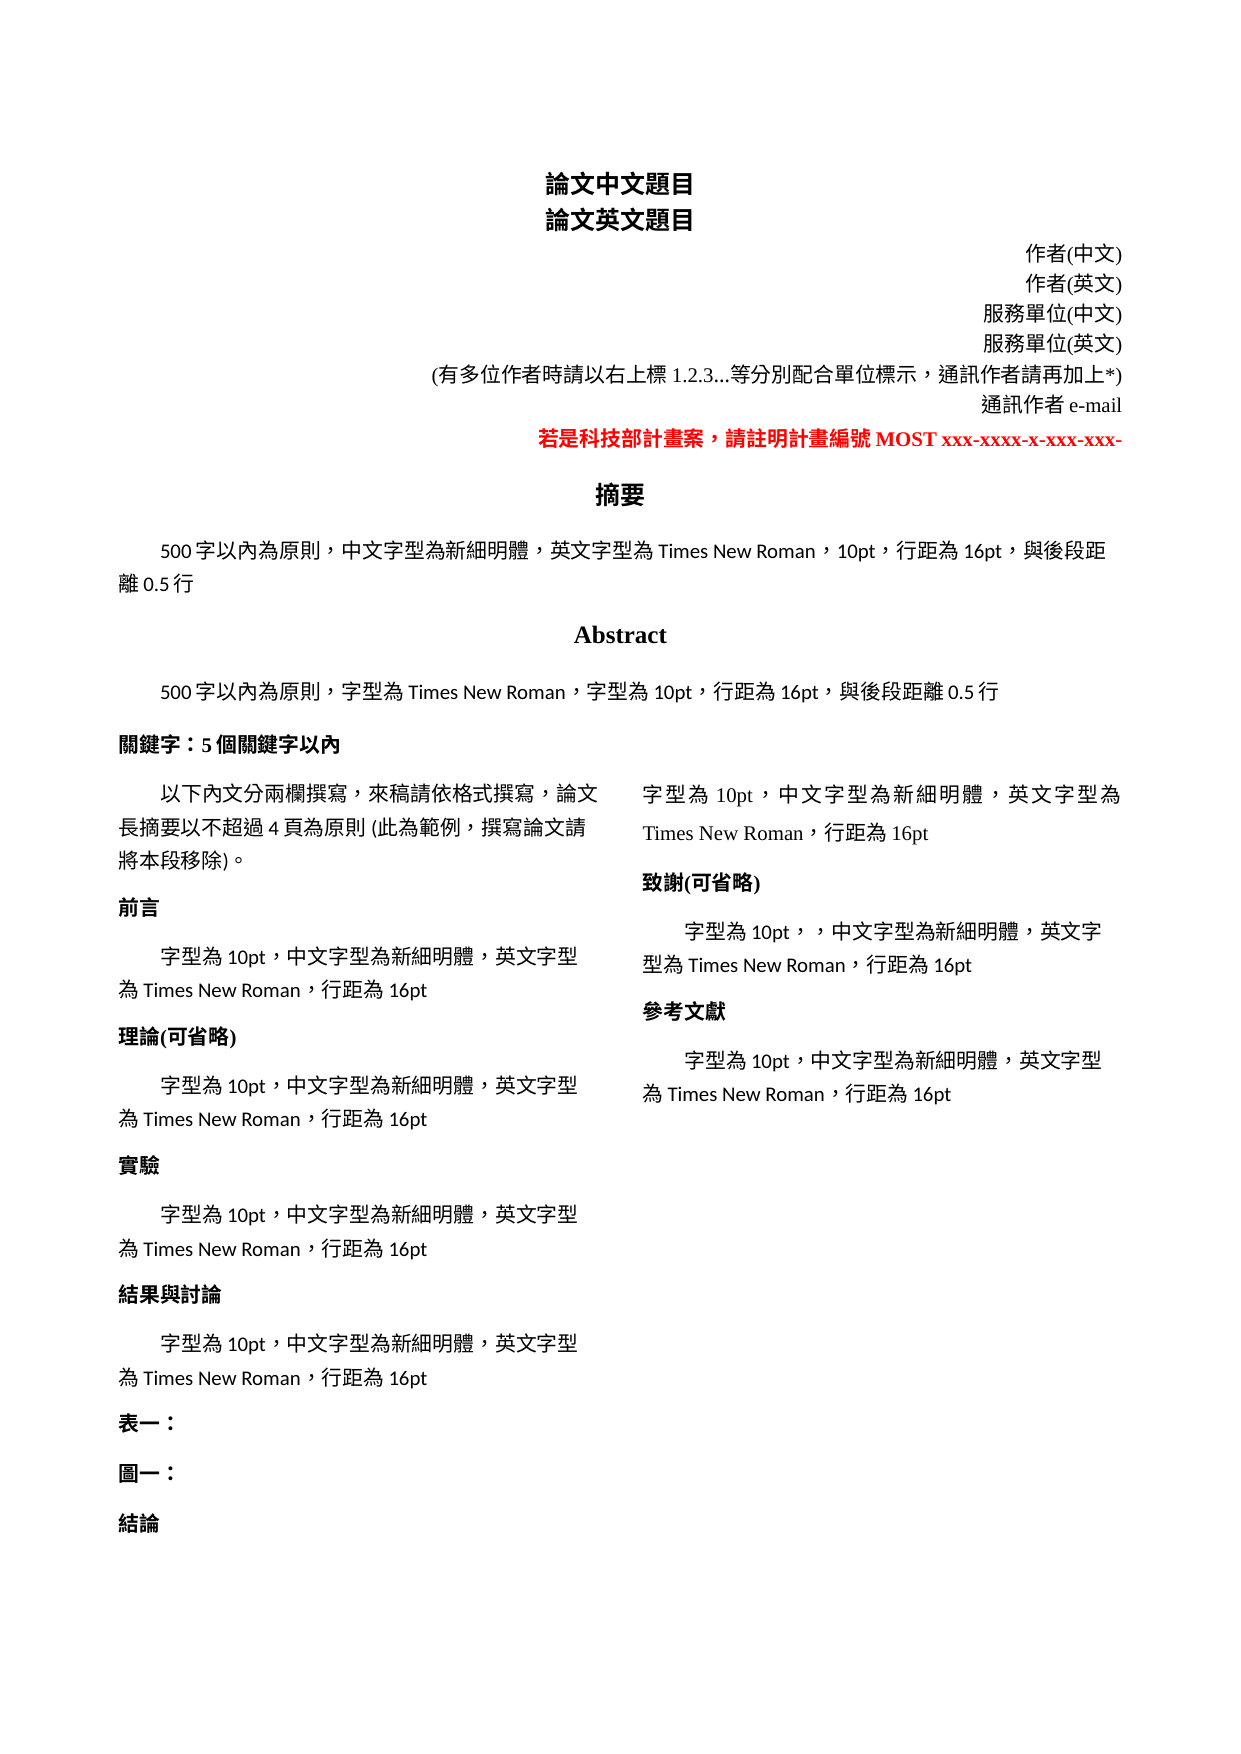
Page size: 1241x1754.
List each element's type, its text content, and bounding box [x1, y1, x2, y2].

text 字型為10pt，中文字型為新細明體，英文字型為Times New Roman，行距為16pt [118, 1324, 598, 1391]
text 圖一： [118, 1454, 598, 1491]
text 作者(英文) [118, 267, 1122, 297]
text 前言 [118, 887, 598, 924]
text 以下內文分兩欄撰寫，來稿請依格式撰寫，論文長摘要以不超過4頁為原則 (此為範例，撰寫論文請將本段移除)。 [118, 774, 598, 874]
text 字型為10pt，中文字型為新細明體，英文字型為Times New Roman，行距為16pt [118, 1066, 598, 1133]
text 論文英文題目 [118, 201, 1122, 237]
text 字型為10pt，中文字型為新細明體，英文字型為Times New Roman，行距為16pt [642, 1041, 1122, 1108]
text 若是科技部計畫案，請註明計畫編號MOST xxx-xxxx-x-xxx-xxx- [118, 418, 1122, 456]
text 字型為10pt，中文字型為新細明體，英文字型為Times New Roman，行距為16pt [642, 774, 1122, 849]
text 500字以內為原則，中文字型為新細明體，英文字型為Times New Roman，10pt，行距為16pt，與後段距離0.5行 [118, 531, 1122, 597]
text 服務單位(英文) [118, 328, 1122, 358]
text (有多位作者時請以右上標1.2.3…等分別配合單位標示，通訊作者請再加上*) [118, 358, 1122, 388]
text 結果與討論 [118, 1274, 598, 1312]
text 通訊作者e-mail [118, 388, 1122, 418]
text 理論(可省略) [118, 1016, 598, 1054]
text 作者(中文) [118, 237, 1122, 267]
text Abstract [118, 616, 1122, 654]
text 摘要 [118, 474, 1122, 512]
text 字型為10pt，中文字型為新細明體，英文字型為Times New Roman，行距為16pt [118, 1195, 598, 1262]
text 結論 [118, 1504, 598, 1541]
text 500字以內為原則，字型為Times New Roman，字型為10pt，行距為16pt，與後段距離0.5行 [118, 672, 1122, 706]
text 參考文獻 [642, 991, 1122, 1029]
text 服務單位(中文) [118, 297, 1122, 328]
text 字型為10pt，中文字型為新細明體，英文字型為Times New Roman，行距為16pt [118, 937, 598, 1004]
text 實驗 [118, 1145, 598, 1183]
text 字型為10pt，，中文字型為新細明體，英文字型為Times New Roman，行距為16pt [642, 912, 1122, 979]
text 關鍵字：5個關鍵字以內 [118, 724, 1122, 762]
text 論文中文題目 [118, 164, 1122, 201]
text 致謝(可省略) [642, 862, 1122, 899]
text 表一： [118, 1404, 598, 1441]
